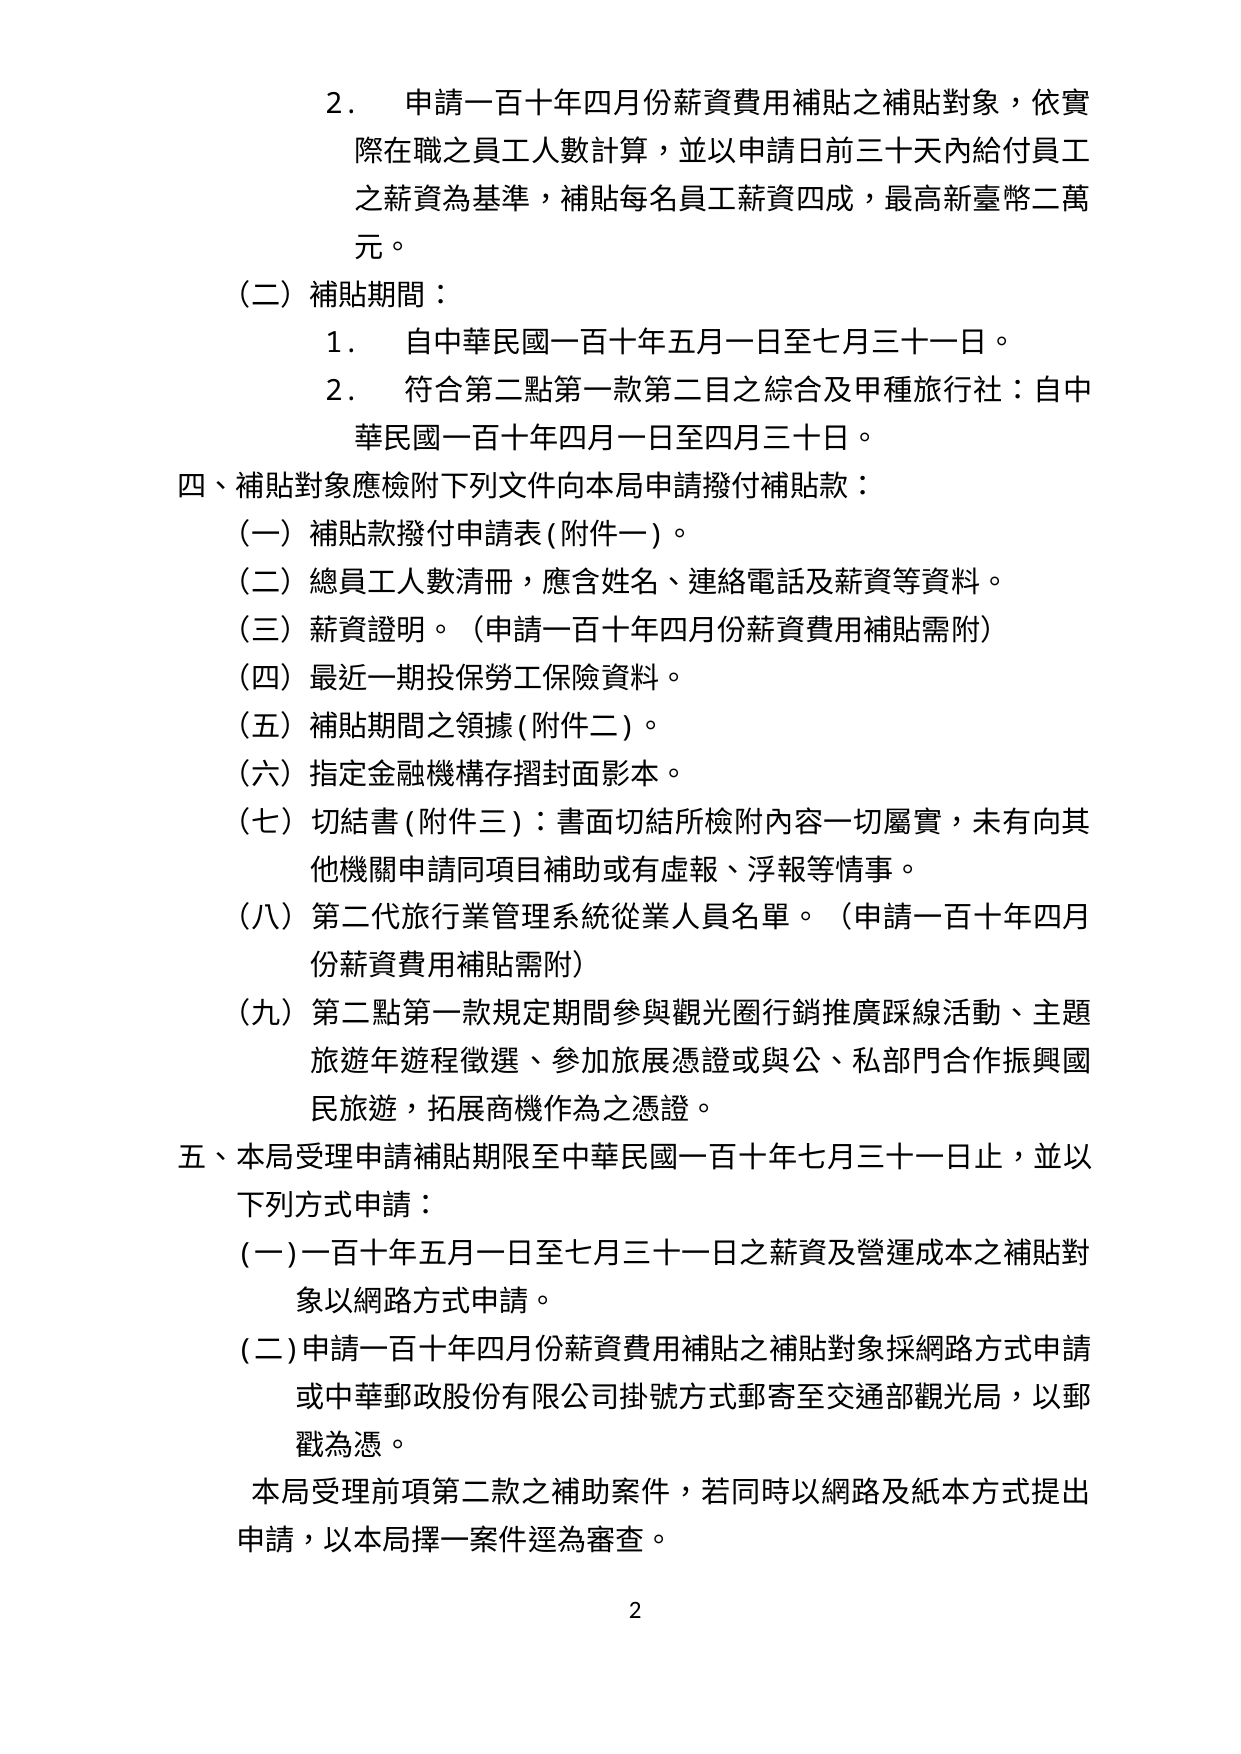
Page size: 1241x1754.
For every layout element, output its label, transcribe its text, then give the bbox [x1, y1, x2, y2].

text 本局受理前項第二款之補助案件，若同時以網路及紙本方式提出申請，以本局擇一案件逕為審查。 [177, 1464, 1092, 1560]
list 申請一百十年四月份薪資費用補貼之補貼對象，依實際在職之員工人數計算，並以申請日前三十天內給付員工之薪資為基準，補貼每名員工薪資四成，最高新臺幣二萬元。 [325, 75, 1092, 267]
text （二）總員工人數清冊，應含姓名、連絡電話及薪資等資料。 [222, 554, 1092, 602]
list 符合第二點第一款第二目之綜合及甲種旅行社：自中華民國一百十年四月一日至四月三十日。 [325, 362, 1092, 458]
text （五）補貼期間之領據(附件二)。 [222, 698, 1092, 746]
text （二）補貼期間： [222, 267, 1092, 314]
text （四）最近一期投保勞工保險資料。 [222, 650, 1092, 698]
text （七）切結書(附件三)：書面切結所檢附內容一切屬實，未有向其他機關申請同項目補助或有虛報、浮報等情事。 [222, 794, 1092, 889]
text （六）指定金融機構存摺封面影本。 [222, 746, 1092, 794]
text 四、補貼對象應檢附下列文件向本局申請撥付補貼款： [177, 458, 1092, 506]
text （一）補貼款撥付申請表(附件一)。 [222, 506, 1092, 554]
list 自中華民國一百十年五月一日至七月三十一日。 [325, 314, 1092, 362]
text (一)一百十年五月一日至七月三十一日之薪資及營運成本之補貼對象以網路方式申請。 [236, 1225, 1092, 1321]
text 五、本局受理申請補貼期限至中華民國一百十年七月三十一日止，並以下列方式申請： [177, 1129, 1092, 1225]
text （八）第二代旅行業管理系統從業人員名單。（申請一百十年四月份薪資費用補貼需附） [222, 889, 1092, 985]
text （九）第二點第一款規定期間參與觀光圈行銷推廣踩線活動、主題旅遊年遊程徵選、參加旅展憑證或與公、私部門合作振興國民旅遊，拓展商機作為之憑證。 [222, 985, 1092, 1129]
text (二)申請一百十年四月份薪資費用補貼之補貼對象採網路方式申請或中華郵政股份有限公司掛號方式郵寄至交通部觀光局，以郵戳為憑。 [236, 1321, 1092, 1464]
text （三）薪資證明。（申請一百十年四月份薪資費用補貼需附） [222, 602, 1092, 650]
